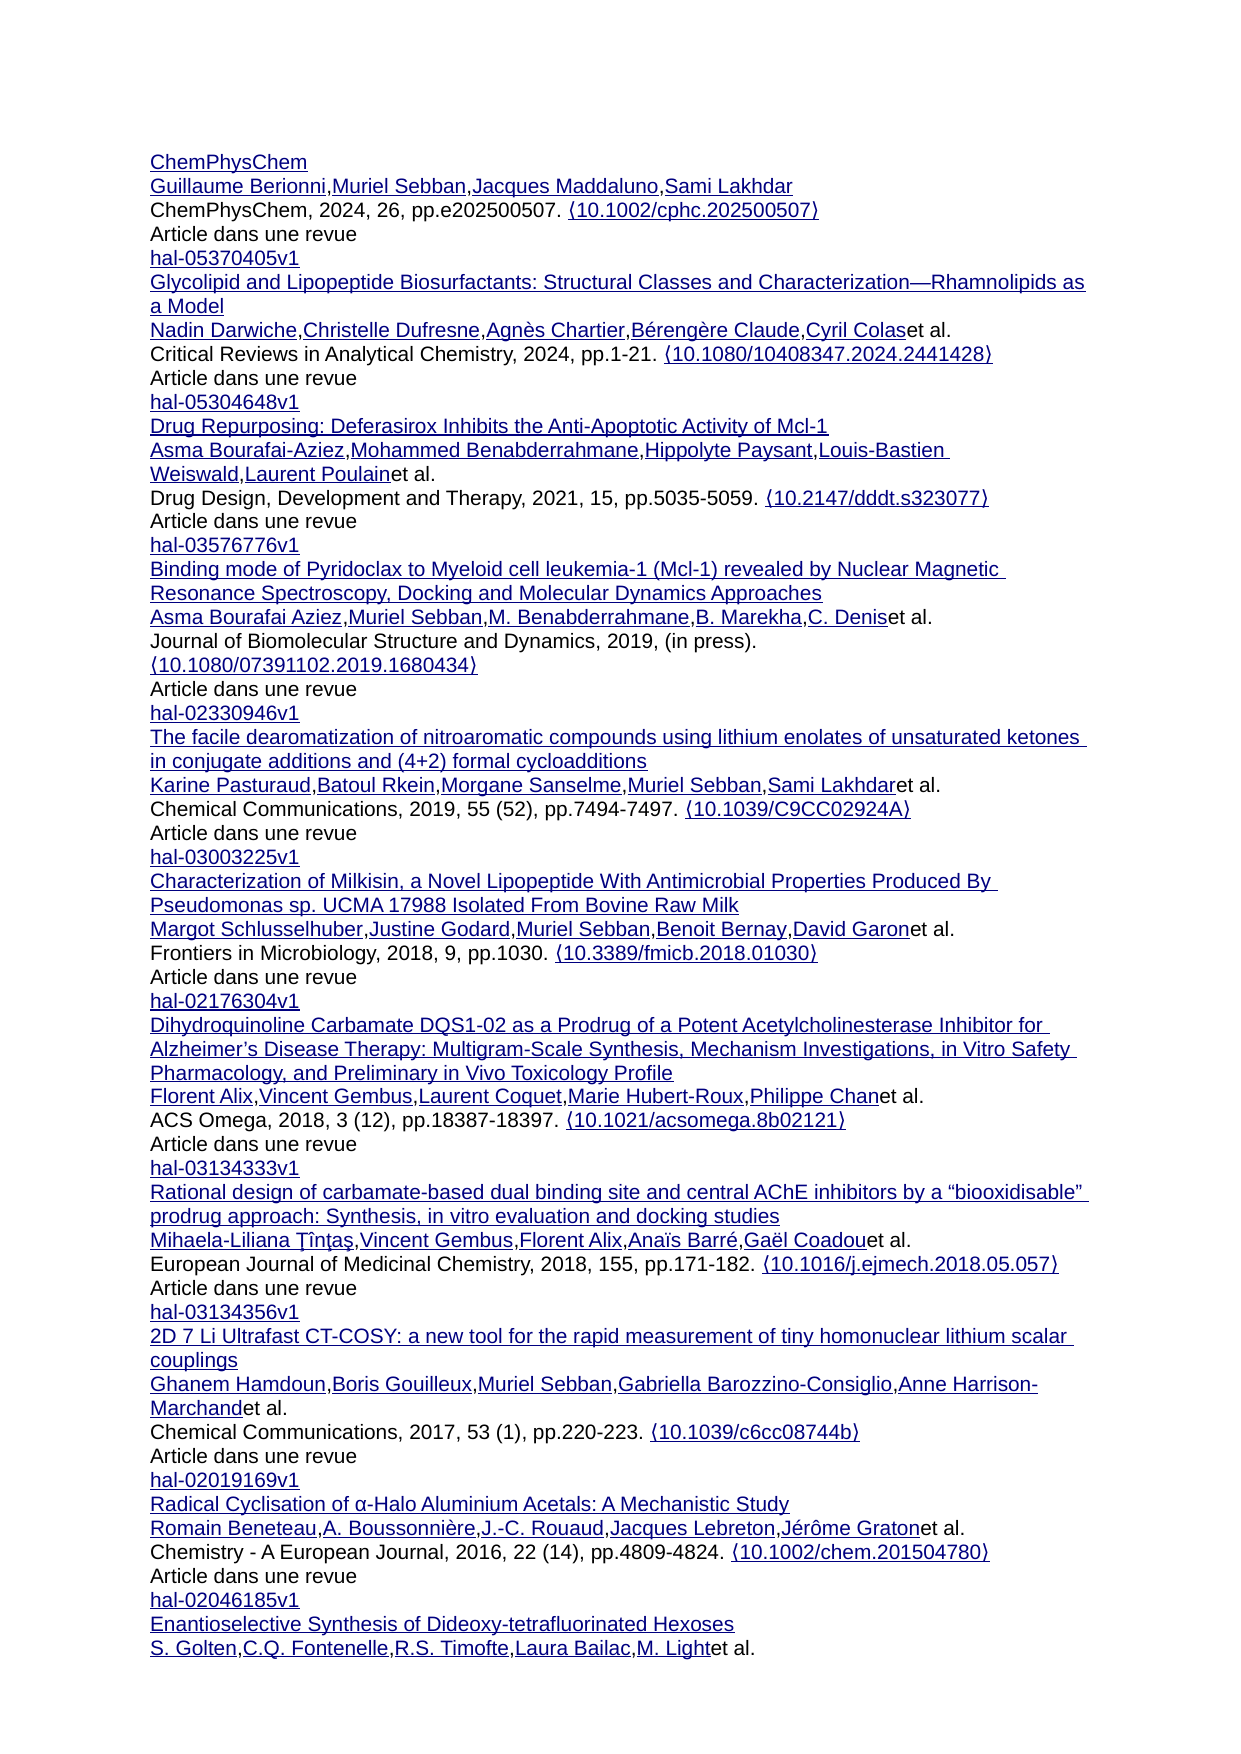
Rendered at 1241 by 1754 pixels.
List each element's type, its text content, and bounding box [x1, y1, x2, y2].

table_cell Dihydroquinoline Carbamate DQS1-02 as a Prodrug of a Potent Acetylcholinesterase Inhibitor for Alzheimer’s Disease Therapy: Multigram-Scale Synthesis, Mechanism Investigations, in Vitro Safety Pharmacology, and Preliminary in Vivo Toxicology Profile Florent Alix,Vincent Gembus,Laurent Coquet,Marie Hubert-Roux,Philippe Chanet al. ACS Omega, 2018, 3 (12), pp.18387-18397. ⟨10.1021/acsomega.8b02121⟩ Article dans une revue hal-03134333v1 [150, 1013, 1090, 1180]
table_cell Binding mode of Pyridoclax to Myeloid cell leukemia-1 (Mcl-1) revealed by Nuclear Magnetic Resonance Spectroscopy, Docking and Molecular Dynamics Approaches Asma Bourafai Aziez,Muriel Sebban,M. Benabderrahmane,B. Marekha,C. Deniset al. Journal of Biomolecular Structure and Dynamics, 2019, (in press). ⟨10.1080/07391102.2019.1680434⟩ Article dans une revue hal-02330946v1 [150, 557, 1090, 725]
table_cell ChemPhysChem Guillaume Berionni,Muriel Sebban,Jacques Maddaluno,Sami Lakhdar ChemPhysChem, 2024, 26, pp.e202500507. ⟨10.1002/cphc.202500507⟩ Article dans une revue hal-05370405v1 [150, 150, 1090, 270]
table_cell Glycolipid and Lipopeptide Biosurfactants: Structural Classes and Characterization—Rhamnolipids as a Model Nadin Darwiche,Christelle Dufresne,Agnès Chartier,Bérengère Claude,Cyril Colaset al. Critical Reviews in Analytical Chemistry, 2024, pp.1-21. ⟨10.1080/10408347.2024.2441428⟩ Article dans une revue hal-05304648v1 [150, 270, 1090, 413]
table_cell Characterization of Milkisin, a Novel Lipopeptide With Antimicrobial Properties Produced By Pseudomonas sp. UCMA 17988 Isolated From Bovine Raw Milk Margot Schlusselhuber,Justine Godard,Muriel Sebban,Benoit Bernay,David Garonet al. Frontiers in Microbiology, 2018, 9, pp.1030. ⟨10.3389/fmicb.2018.01030⟩ Article dans une revue hal-02176304v1 [150, 869, 1090, 1012]
table_cell The facile dearomatization of nitroaromatic compounds using lithium enolates of unsaturated ketones in conjugate additions and (4+2) formal cycloadditions Karine Pasturaud,Batoul Rkein,Morgane Sanselme,Muriel Sebban,Sami Lakhdaret al. Chemical Communications, 2019, 55 (52), pp.7494-7497. ⟨10.1039/C9CC02924A⟩ Article dans une revue hal-03003225v1 [150, 725, 1090, 869]
table_cell Drug Repurposing: Deferasirox Inhibits the Anti-Apoptotic Activity of Mcl-1 Asma Bourafai-Aziez,Mohammed Benabderrahmane,Hippolyte Paysant,Louis-Bastien Weiswald,Laurent Poulainet al. Drug Design, Development and Therapy, 2021, 15, pp.5035-5059. ⟨10.2147/dddt.s323077⟩ Article dans une revue hal-03576776v1 [150, 414, 1090, 557]
table_cell 2D 7 Li Ultrafast CT-COSY: a new tool for the rapid measurement of tiny homonuclear lithium scalar couplings Ghanem Hamdoun,Boris Gouilleux,Muriel Sebban,Gabriella Barozzino-Consiglio,Anne Harrison-Marchandet al. Chemical Communications, 2017, 53 (1), pp.220-223. ⟨10.1039/c6cc08744b⟩ Article dans une revue hal-02019169v1 [150, 1324, 1090, 1492]
table_cell Enantioselective Synthesis of Dideoxy-tetrafluorinated Hexoses S. Golten,C.Q. Fontenelle,R.S. Timofte,Laura Bailac,M. Lightet al. [150, 1611, 1090, 1659]
table_cell Rational design of carbamate-based dual binding site and central AChE inhibitors by a “biooxidisable” prodrug approach: Synthesis, in vitro evaluation and docking studies Mihaela-Liliana Ţînţaş,Vincent Gembus,Florent Alix,Anaïs Barré,Gaël Coadouet al. European Journal of Medicinal Chemistry, 2018, 155, pp.171-182. ⟨10.1016/j.ejmech.2018.05.057⟩ Article dans une revue hal-03134356v1 [150, 1180, 1090, 1324]
table_cell Radical Cyclisation of α-Halo Aluminium Acetals: A Mechanistic Study Romain Beneteau,A. Boussonnière,J.-C. Rouaud,Jacques Lebreton,Jérôme Gratonet al. Chemistry - A European Journal, 2016, 22 (14), pp.4809-4824. ⟨10.1002/chem.201504780⟩ Article dans une revue hal-02046185v1 [150, 1492, 1090, 1611]
